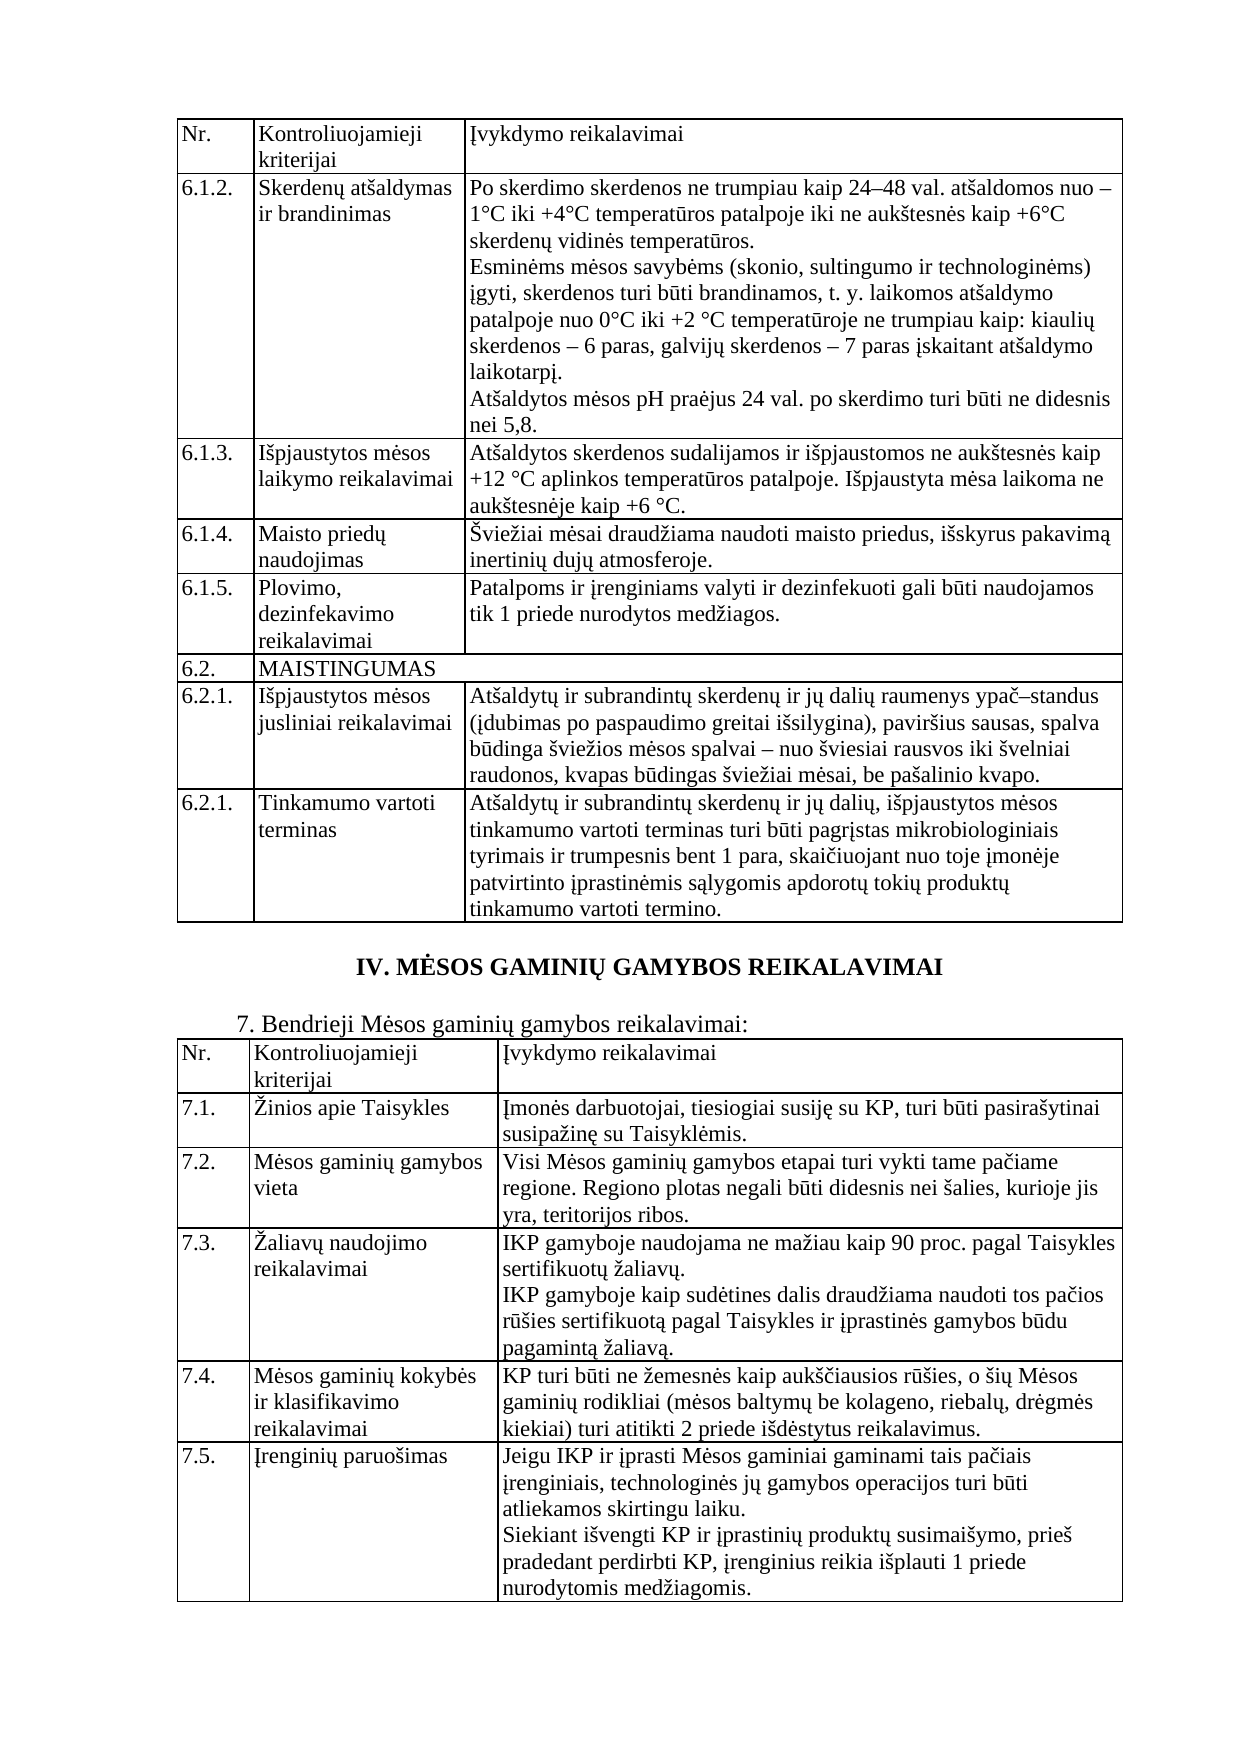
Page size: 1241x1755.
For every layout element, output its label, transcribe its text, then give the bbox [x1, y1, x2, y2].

table_header Nr. [178, 120, 253, 172]
table_cell Patalpoms ir įrenginiams valyti ir dezinfekuoti gali būti naudojamos tik 1 priede nurodytos medžiagos. [466, 574, 1122, 653]
table_header Įvykdymo reikalavimai [466, 120, 1122, 172]
text 7. Bendrieji Mėsos gaminių gamybos reikalavimai: [177, 1009, 1122, 1038]
table_cell 6.1.2. [178, 174, 253, 437]
table_cell Žaliavų naudojimo reikalavimai [250, 1229, 497, 1360]
table_cell Išpjaustytos mėsos jusliniai reikalavimai [255, 683, 464, 788]
table_cell 6.1.3. [178, 439, 253, 518]
table_cell Tinkamumo vartoti terminas [255, 790, 464, 921]
table_cell 6.1.5. [178, 574, 253, 653]
table_cell Išpjaustytos mėsos laikymo reikalavimai [255, 439, 464, 518]
table_cell 7.5. [178, 1443, 249, 1601]
table_cell 7.1. [178, 1094, 249, 1146]
text IV. MĖSOS GAMINIŲ GAMYBOS REIKALAVIMAI [177, 952, 1122, 980]
table_header Įvykdymo reikalavimai [499, 1040, 1122, 1092]
table_cell 7.3. [178, 1229, 249, 1360]
table_cell Mėsos gaminių gamybos vieta [250, 1148, 497, 1227]
table_cell 6.2.1. [178, 683, 253, 788]
table_cell Skerdenų atšaldymas ir brandinimas [255, 174, 464, 437]
table_cell 6.1.4. [178, 520, 253, 572]
table_header Nr. [178, 1040, 249, 1092]
table_cell Įrenginių paruošimas [250, 1443, 497, 1601]
table_cell Žinios apie Taisykles [250, 1094, 497, 1146]
table_cell 7.2. [178, 1148, 249, 1227]
table_cell 7.4. [178, 1362, 249, 1441]
table_cell 6.2.1. [178, 790, 253, 921]
